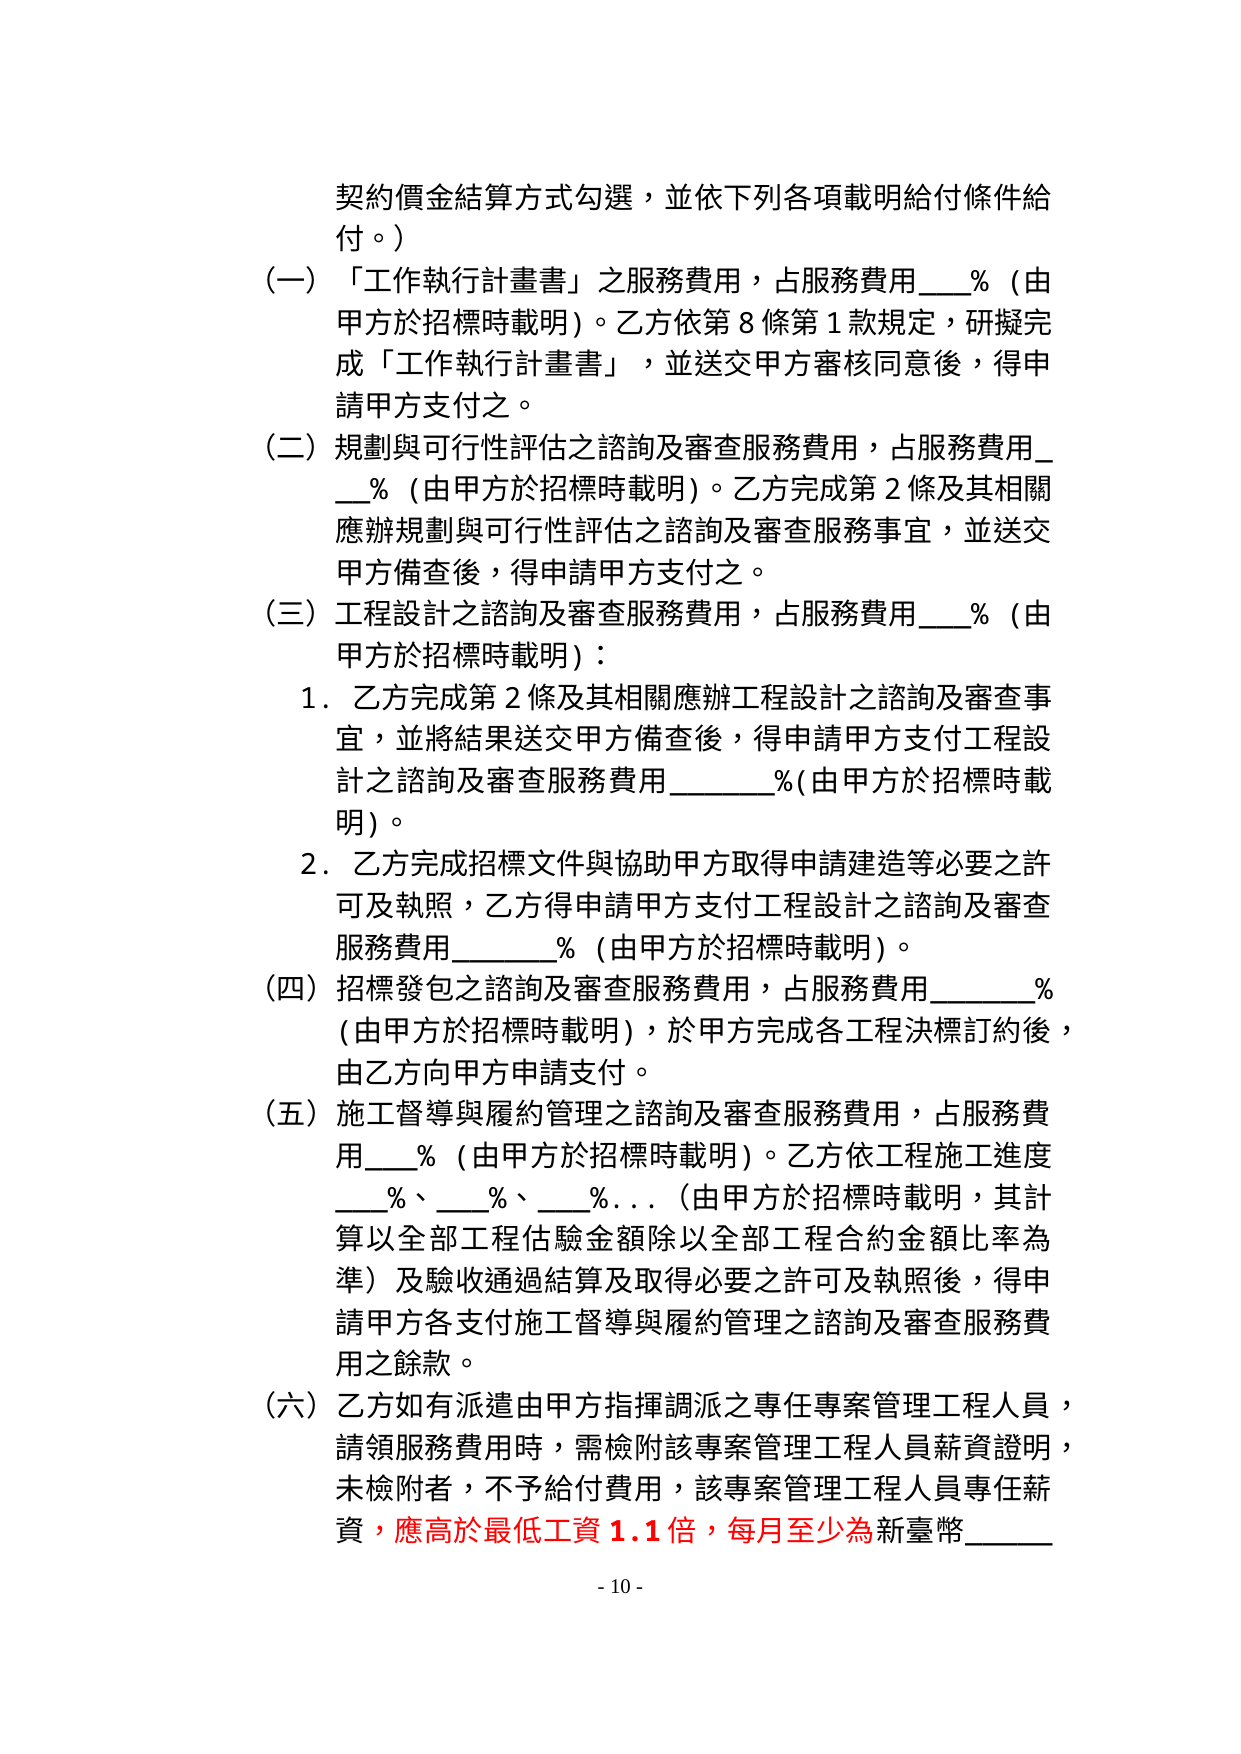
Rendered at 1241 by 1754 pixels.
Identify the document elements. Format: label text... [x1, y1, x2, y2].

text 契約價金結算方式勾選，並依下列各項載明給付條件給付。） [247, 175, 1053, 258]
text 1. 乙方完成第2條及其相關應辦工程設計之諮詢及審查事宜，並將結果送交甲方備查後，得申請甲方支付工程設計之諮詢及審查服務費用______%(由甲方於招標時載明)。 [247, 675, 1053, 841]
text （一）「工作執行計畫書」之服務費用，占服務費用___% (由甲方於招標時載明)。乙方依第8條第1款規定，研擬完成「工作執行計畫書」，並送交甲方審核同意後，得申請甲方支付之。 [247, 258, 1053, 425]
text （二）規劃與可行性評估之諮詢及審查服務費用，占服務費用___% (由甲方於招標時載明)。乙方完成第2條及其相關應辦規劃與可行性評估之諮詢及審查服務事宜，並送交甲方備查後，得申請甲方支付之。 [247, 425, 1053, 591]
text （五）施工督導與履約管理之諮詢及審查服務費用，占服務費用___% (由甲方於招標時載明)。乙方依工程施工進度___%、___%、___%...（由甲方於招標時載明，其計算以全部工程估驗金額除以全部工程合約金額比率為準）及驗收通過結算及取得必要之許可及執照後，得申請甲方各支付施工督導與履約管理之諮詢及審查服務費用之餘款。 [247, 1091, 1053, 1383]
text （六）乙方如有派遣由甲方指揮調派之專任專案管理工程人員，請領服務費用時，需檢附該專案管理工程人員薪資證明，未檢附者，不予給付費用，該專案管理工程人員專任薪資，應高於最低工資1.1倍，每月至少為新臺幣_______元整（不含年終獎金）(由甲方於招標時載明，應高於最低工資1.1倍；如載明數額未高於1.1倍者，該約定無效，其數額為最低工資1.1倍，未載明者亦同)，履約期間如涉最低工資調整，致前開金額未高於最低工資1.1倍者，乙方應配合調整該專案管理工程人員專任薪資，甲方並依第4條第10款辦理變更；如有低於者，其差額得由服務費用中扣除，甲方亦得要求薪資證明之方式。 [247, 1383, 1053, 1550]
text （四）招標發包之諮詢及審查服務費用，占服務費用______% (由甲方於招標時載明)，於甲方完成各工程決標訂約後，由乙方向甲方申請支付。 [247, 966, 1053, 1091]
text 2. 乙方完成招標文件與協助甲方取得申請建造等必要之許可及執照，乙方得申請甲方支付工程設計之諮詢及審查服務費用______% (由甲方於招標時載明)。 [247, 841, 1053, 966]
text （三）工程設計之諮詢及審查服務費用，占服務費用___% (由甲方於招標時載明)： [247, 591, 1053, 675]
